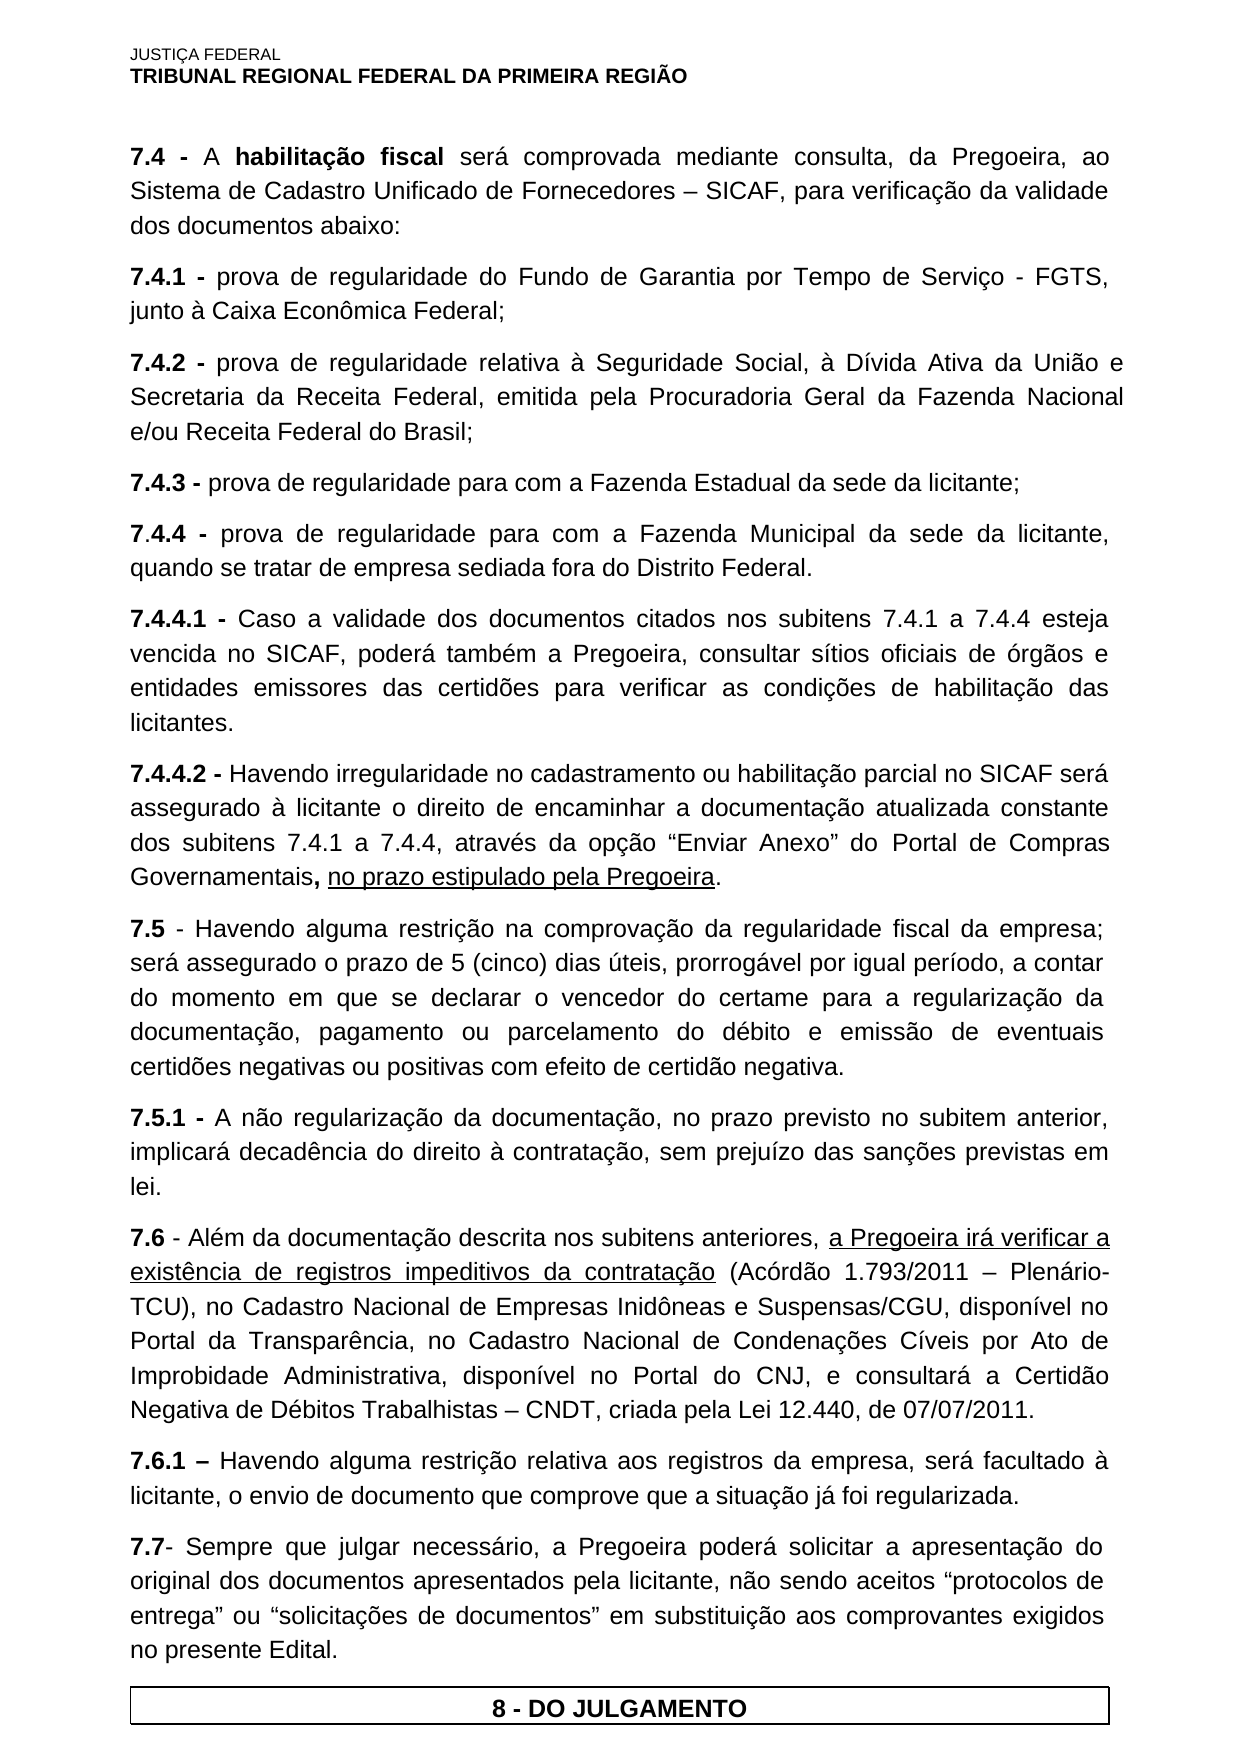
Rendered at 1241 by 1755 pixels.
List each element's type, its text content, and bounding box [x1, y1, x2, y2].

text 7.4.4.1 - Caso a validade dos documentos citados nos subitens 7.4.1 a 7.4.4 esteja vencida no SICAF, poderá também a Pregoeira, consultar sítios oficiais de órgãos e entidades emissores das certidões para verificar as condições de habilitação das licitantes. [130, 604, 1110, 737]
text 7.4.2 - prova de regularidade relativa à Seguridade Social, à Dívida Ativa da União e Secretaria da Receita Federal, emitida pela Procuradoria Geral da Fazenda Nacional e/ou Receita Federal do Brasil; [130, 347, 1125, 445]
text 7.4.3 - prova de regularidade para com a Fazenda Estadual da sede da licitante; [130, 468, 1110, 496]
text 7.4.4.2 - Havendo irregularidade no cadastramento ou habilitação parcial no SICAF será assegurado à licitante o direito de encaminhar a documentação atualizada constante dos subitens 7.4.1 a 7.4.4, através da opção “Enviar Anexo” do Portal de Compras Governamentais, no prazo estipulado pela Pregoeira. [130, 759, 1110, 891]
text 7.4 - A habilitação fiscal será comprovada mediante consulta, da Pregoeira, ao Sistema de Cadastro Unificado de Fornecedores – SICAF, para verificação da validade dos documentos abaixo: [130, 142, 1110, 239]
text 7.6 - Além da documentação descrita nos subitens anteriores, a Pregoeira irá verificar a existência de registros impeditivos da contratação (Acórdão 1.793/2011 – Plenário-TCU), no Cadastro Nacional de Empresas Inidôneas e Suspensas/CGU, disponível no Portal da Transparência, no Cadastro Nacional de Condenações Cíveis por Ato de Improbidade Administrativa, disponível no Portal do CNJ, e consultará a Certidão Negativa de Débitos Trabalhistas – CNDT, criada pela Lei 12.440, de 07/07/2011. [130, 1223, 1110, 1424]
text 8 - DO JULGAMENTO [131, 1688, 1108, 1723]
text 7.5 - Havendo alguma restrição na comprovação da regularidade fiscal da empresa; será assegurado o prazo de 5 (cinco) dias úteis, prorrogável por igual período, a contar do momento em que se declarar o vencedor do certame para a regularização da documentação, pagamento ou parcelamento do débito e emissão de eventuais certidões negativas ou positivas com efeito de certidão negativa. [130, 913, 1105, 1080]
text 7.7- Sempre que julgar necessário, a Pregoeira poderá solicitar a apresentação do original dos documentos apresentados pela licitante, não sendo aceitos “protocolos de entrega” ou “solicitações de documentos” em substituição aos comprovantes exigidos no presente Edital. [130, 1532, 1105, 1664]
list 7.4.4 - prova de regularidade para com a Fazenda Municipal da sede da licitante, quando se tratar de empresa sediada fora do Distrito Federal. [130, 519, 1110, 582]
list 7.4.1 - prova de regularidade do Fundo de Garantia por Tempo de Serviço - FGTS, junto à Caixa Econômica Federal; [130, 262, 1110, 325]
list 7.5.1 - A não regularização da documentação, no prazo previsto no subitem anterior, implicará decadência do direito à contratação, sem prejuízo das sanções previstas em lei. [130, 1103, 1110, 1200]
text 7.6.1 – Havendo alguma restrição relativa aos registros da empresa, será facultado à licitante, o envio de documento que comprove que a situação já foi regularizada. [130, 1446, 1110, 1509]
